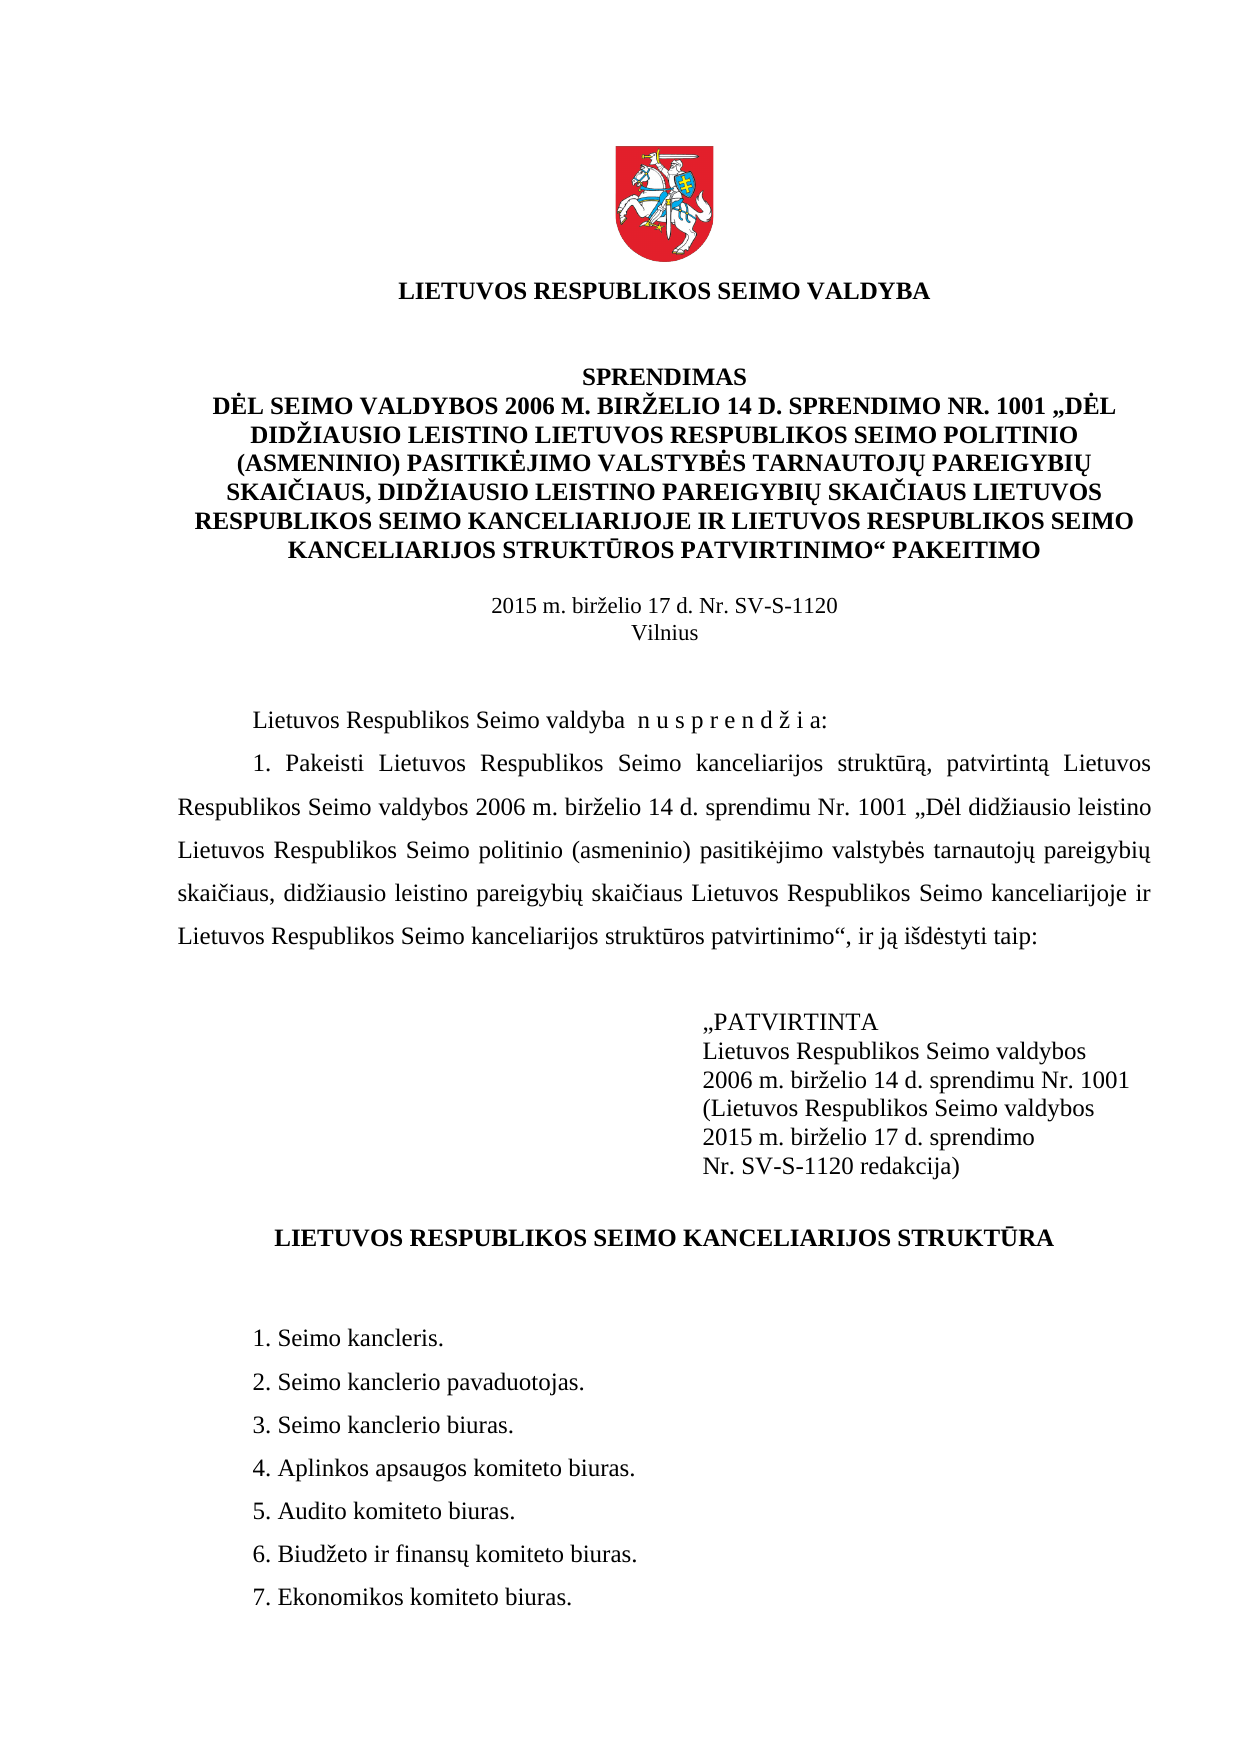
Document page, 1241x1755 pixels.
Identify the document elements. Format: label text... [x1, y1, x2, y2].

text 6. Biudžeto ir finansų komiteto biuras. [177, 1539, 1152, 1568]
text LIETUVOS RESPUBLIKOS SEIMO VALDYBA [177, 276, 1152, 305]
text 2006 m. birželio 14 d. sprendimu Nr. 1001 [627, 1065, 1167, 1093]
text Nr. SV-S-1120 redakcija) [702, 1151, 1152, 1180]
text 5. Audito komiteto biuras. [177, 1496, 1152, 1525]
text SPRENDIMAS [177, 362, 1152, 391]
text (Lietuvos Respublikos Seimo valdybos [627, 1093, 1152, 1122]
text 2015 m. birželio 17 d. Nr. SV-S-1120 [177, 592, 1152, 619]
text Lietuvos Respublikos Seimo valdyba n u s p r e n d ž i a: [177, 705, 1152, 734]
text 3. Seimo kanclerio biuras. [177, 1410, 1152, 1438]
text Lietuvos Respublikos Seimo valdybos [627, 1036, 1167, 1065]
text „PATVIRTINTA [627, 1007, 1152, 1036]
text 2015 m. birželio 17 d. sprendimo [702, 1122, 1152, 1151]
text 7. Ekonomikos komiteto biuras. [177, 1582, 1152, 1611]
text 1. Seimo kancleris. [177, 1323, 1152, 1352]
text DĖL SEIMO VALDYBOS 2006 M. BIRŽELIO 14 D. SPRENDIMO NR. 1001 „DĖL DIDŽIAUSIO LEISTINO LIETUVOS RESPUBLIKOS SEIMO POLITINIO (ASMENINIO) PASITIKĖJIMO VALSTYBĖS TARNAUTOJŲ PAREIGYBIŲ SKAIČIAUS, DIDŽIAUSIO LEISTINO PAREIGYBIŲ SKAIČIAUS LIETUVOS RESPUBLIKOS SEIMO KANCELIARIJOJE IR LIETUVOS RESPUBLIKOS SEIMO KANCELIARIJOS STRUKTŪROS PATVIRTINIMO“ PAKEITIMO [177, 391, 1152, 563]
text Vilnius [177, 619, 1152, 645]
text 2. Seimo kanclerio pavaduotojas. [177, 1367, 1152, 1395]
text 4. Aplinkos apsaugos komiteto biuras. [177, 1453, 1152, 1482]
text 1. Pakeisti Lietuvos Respublikos Seimo kanceliarijos struktūrą, patvirtintą Lietuvos Respublikos Seimo valdybos 2006 m. birželio 14 d. sprendimu Nr. 1001 „Dėl didžiausio leistino Lietuvos Respublikos Seimo politinio (asmeninio) pasitikėjimo valstybės tarnautojų pareigybių skaičiaus, didžiausio leistino pareigybių skaičiaus Lietuvos Respublikos Seimo kanceliarijoje ir Lietuvos Respublikos Seimo kanceliarijos struktūros patvirtinimo“, ir ją išdėstyti taip: [177, 748, 1152, 950]
text LIETUVOS RESPUBLIKOS SEIMO KANCELIARIJOS STRUKTŪRA [177, 1223, 1152, 1252]
